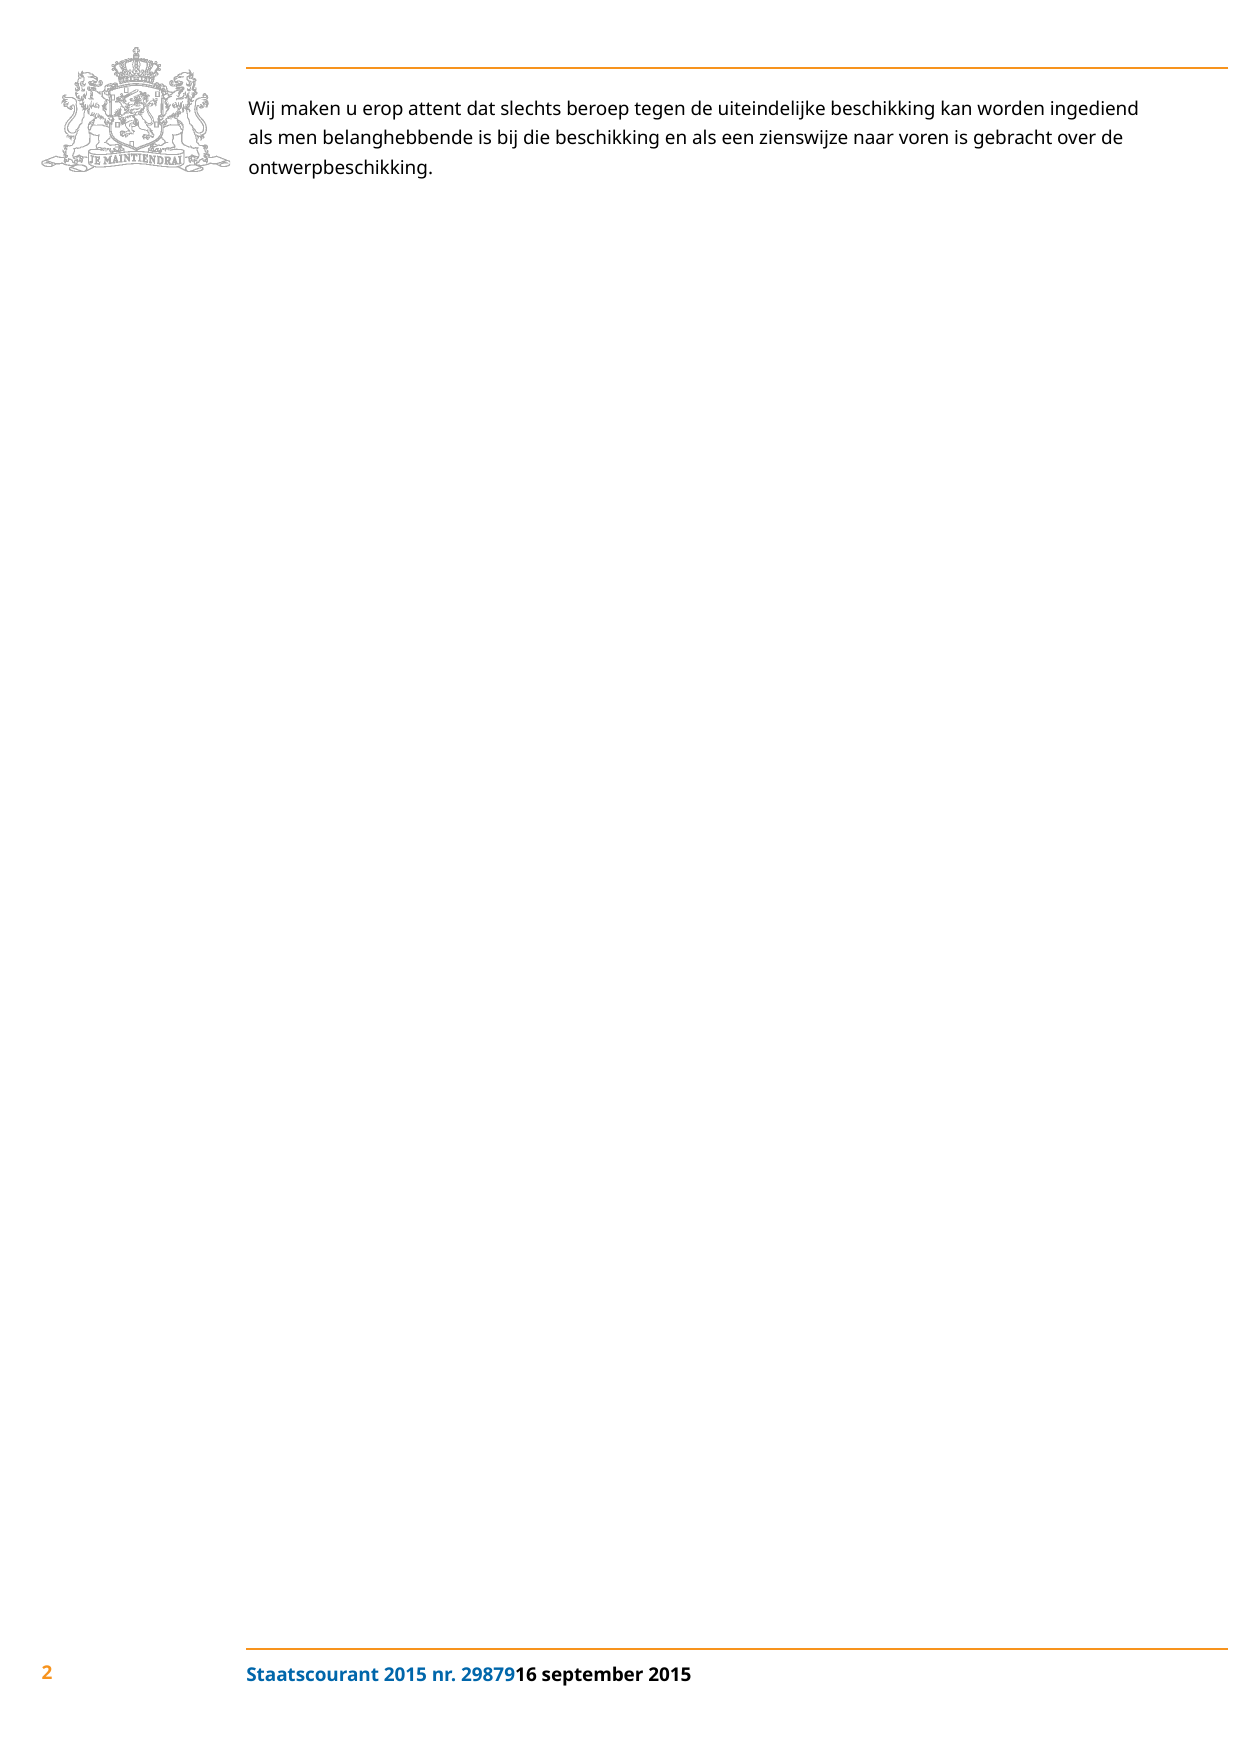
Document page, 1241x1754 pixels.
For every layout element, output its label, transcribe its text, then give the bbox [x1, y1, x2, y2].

picture [41, 47, 231, 172]
text Wij maken u erop attent dat slechts beroep tegen de uiteindelijke beschikking kan worden ingediend als men belanghebbende is bij die beschikking en als een zienswijze naar voren is gebracht over de ontwerpbeschikking. [248, 95, 1152, 180]
